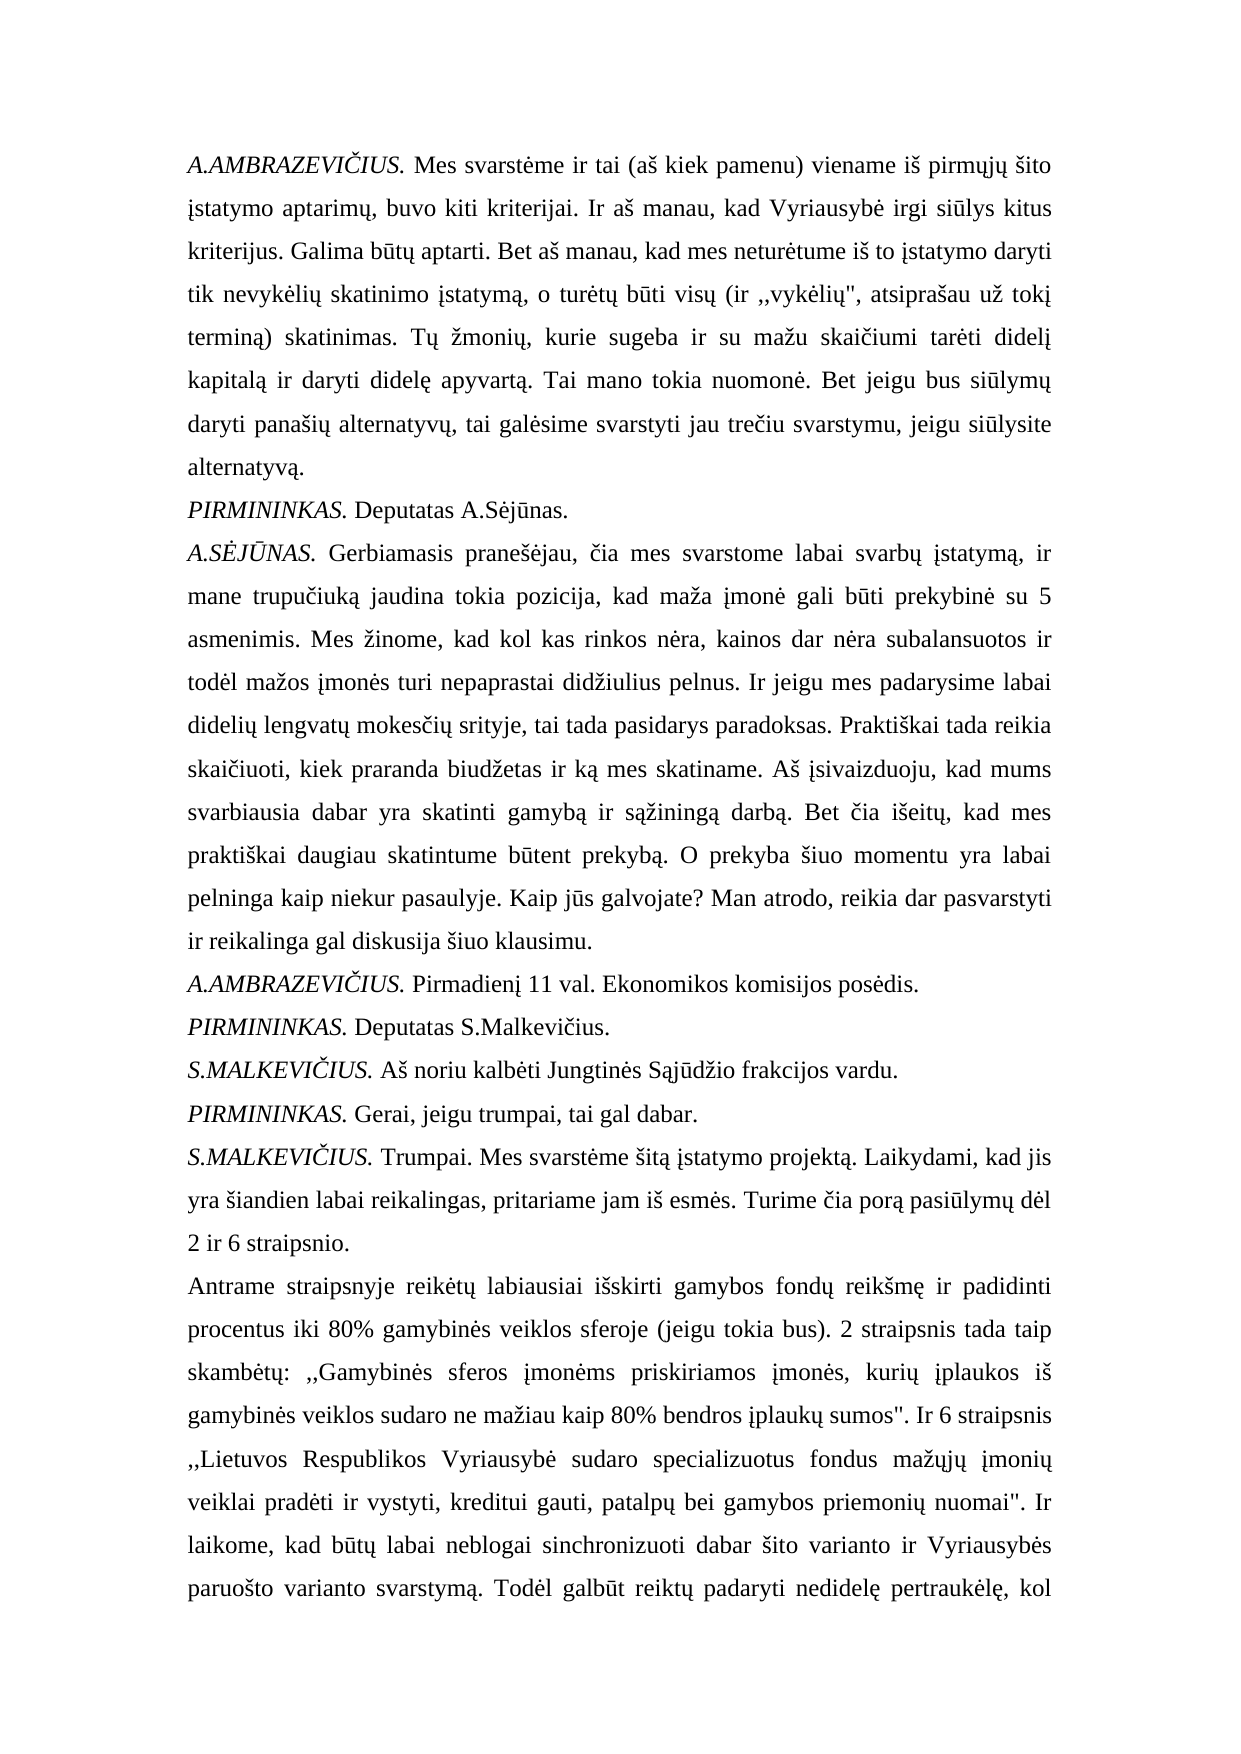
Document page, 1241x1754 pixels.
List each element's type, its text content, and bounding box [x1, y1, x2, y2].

text PIRMININKAS. Deputatas S.Malkevičius. [187, 1012, 1053, 1041]
text S.MALKEVIČIUS. Trumpai. Mes svarstėme šitą įstatymo projektą. Laikydami, kad jis yra šiandien labai reikalingas, pritariame jam iš esmės. Turime čia porą pasiūlymų dėl 2 ir 6 straipsnio. [187, 1142, 1053, 1257]
text A.AMBRAZEVIČIUS. Pirmadienį 11 val. Ekonomikos komisijos posėdis. [187, 969, 1053, 998]
text A.SĖJŪNAS. Gerbiamasis pranešėjau, čia mes svarstome labai svarbų įstatymą, ir mane trupučiuką jaudina tokia pozicija, kad maža įmonė gali būti prekybinė su 5 asmenimis. Mes žinome, kad kol kas rinkos nėra, kainos dar nėra subalansuotos ir todėl mažos įmonės turi nepaprastai didžiulius pelnus. Ir jeigu mes padarysime labai didelių lengvatų mokesčių srityje, tai tada pasidarys paradoksas. Praktiškai tada reikia skaičiuoti, kiek praranda biudžetas ir ką mes skatiname. Aš įsivaizduoju, kad mums svarbiausia dabar yra skatinti gamybą ir sąžiningą darbą. Bet čia išeitų, kad mes praktiškai daugiau skatintume būtent prekybą. O prekyba šiuo momentu yra labai pelninga kaip niekur pasaulyje. Kaip jūs galvojate? Man atrodo, reikia dar pasvarstyti ir reikalinga gal diskusija šiuo klausimu. [187, 538, 1053, 955]
text PIRMININKAS. Deputatas A.Sėjūnas. [187, 495, 1053, 524]
text S.MALKEVIČIUS. Aš noriu kalbėti Jungtinės Sąjūdžio frakcijos vardu. [187, 1056, 1053, 1084]
text A.AMBRAZEVIČIUS. Mes svarstėme ir tai (aš kiek pamenu) viename iš pirmųjų šito įstatymo aptarimų, buvo kiti kriterijai. Ir aš manau, kad Vyriausybė irgi siūlys kitus kriterijus. Galima būtų aptarti. Bet aš manau, kad mes neturėtume iš to įstatymo daryti tik nevykėlių skatinimo įstatymą, o turėtų būti visų (ir ,,vykėlių", atsiprašau už tokį terminą) skatinimas. Tų žmonių, kurie sugeba ir su mažu skaičiumi tarėti didelį kapitalą ir daryti didelę apyvartą. Tai mano tokia nuomonė. Bet jeigu bus siūlymų daryti panašių alternatyvų, tai galėsime svarstyti jau trečiu svarstymu, jeigu siūlysite alternatyvą. [187, 150, 1053, 481]
text PIRMININKAS. Gerai, jeigu trumpai, tai gal dabar. [187, 1099, 1053, 1127]
text Antrame straipsnyje reikėtų labiausiai išskirti gamybos fondų reikšmę ir padidinti procentus iki 80% gamybinės veiklos sferoje (jeigu tokia bus). 2 straipsnis tada taip skambėtų: ,,Gamybinės sferos įmonėms priskiriamos įmonės, kurių įplaukos iš gamybinės veiklos sudaro ne mažiau kaip 80% bendros įplaukų sumos". Ir 6 straipsnis ,,Lietuvos Respublikos Vyriausybė sudaro specializuotus fondus mažųjų įmonių veiklai pradėti ir vystyti, kreditui gauti, patalpų bei gamybos priemonių nuomai". Ir laikome, kad būtų labai neblogai sinchronizuoti dabar šito varianto ir Vyriausybės paruošto varianto svarstymą. Todėl galbūt reiktų padaryti nedidelę pertraukėlę, kol [187, 1271, 1053, 1602]
